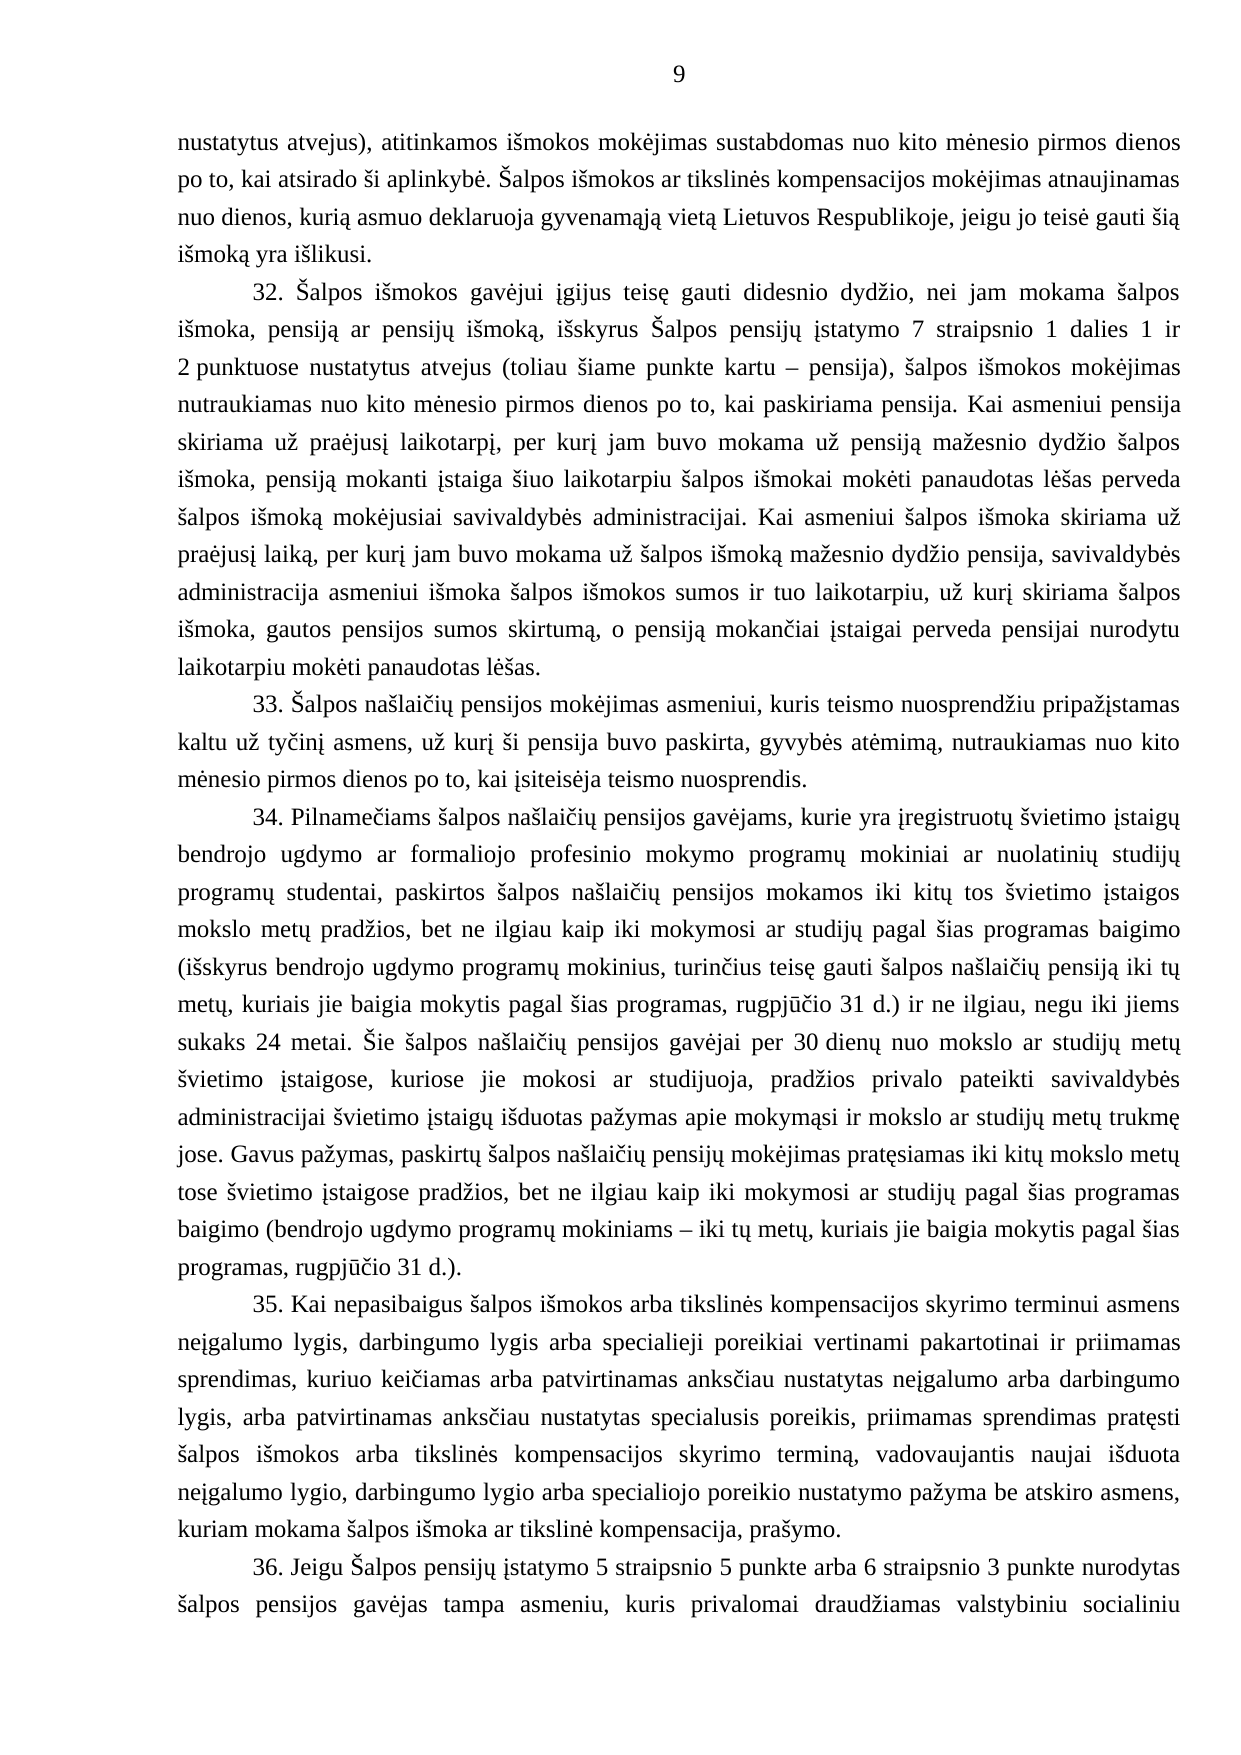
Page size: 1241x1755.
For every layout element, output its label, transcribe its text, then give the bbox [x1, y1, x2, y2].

text 32. Šalpos išmokos gavėjui įgijus teisę gauti didesnio dydžio, nei jam mokama šalpos išmoka, pensiją ar pensijų išmoką, išskyrus Šalpos pensijų įstatymo 7 straipsnio 1 dalies 1 ir 2 punktuose nustatytus atvejus (toliau šiame punkte kartu – pensija), šalpos išmokos mokėjimas nutraukiamas nuo kito mėnesio pirmos dienos po to, kai paskiriama pensija. Kai asmeniui pensija skiriama už praėjusį laikotarpį, per kurį jam buvo mokama už pensiją mažesnio dydžio šalpos išmoka, pensiją mokanti įstaiga šiuo laikotarpiu šalpos išmokai mokėti panaudotas lėšas perveda šalpos išmoką mokėjusiai savivaldybės administracijai. Kai asmeniui šalpos išmoka skiriama už praėjusį laiką, per kurį jam buvo mokama už šalpos išmoką mažesnio dydžio pensija, savivaldybės administracija asmeniui išmoka šalpos išmokos sumos ir tuo laikotarpiu, už kurį skiriama šalpos išmoka, gautos pensijos sumos skirtumą, o pensiją mokančiai įstaigai perveda pensijai nurodytu laikotarpiu mokėti panaudotas lėšas. [177, 268, 1181, 681]
text 34. Pilnamečiams šalpos našlaičių pensijos gavėjams, kurie yra įregistruotų švietimo įstaigų bendrojo ugdymo ar formaliojo profesinio mokymo programų mokiniai ar nuolatinių studijų programų studentai, paskirtos šalpos našlaičių pensijos mokamos iki kitų tos švietimo įstaigos mokslo metų pradžios, bet ne ilgiau kaip iki mokymosi ar studijų pagal šias programas baigimo (išskyrus bendrojo ugdymo programų mokinius, turinčius teisę gauti šalpos našlaičių pensiją iki tų metų, kuriais jie baigia mokytis pagal šias programas, rugpjūčio 31 d.) ir ne ilgiau, negu iki jiems sukaks 24 metai. Šie šalpos našlaičių pensijos gavėjai per 30 dienų nuo mokslo ar studijų metų švietimo įstaigose, kuriose jie mokosi ar studijuoja, pradžios privalo pateikti savivaldybės administracijai švietimo įstaigų išduotas pažymas apie mokymąsi ir mokslo ar studijų metų trukmę jose. Gavus pažymas, paskirtų šalpos našlaičių pensijų mokėjimas pratęsiamas iki kitų mokslo metų tose švietimo įstaigose pradžios, bet ne ilgiau kaip iki mokymosi ar studijų pagal šias programas baigimo (bendrojo ugdymo programų mokiniams – iki tų metų, kuriais jie baigia mokytis pagal šias programas, rugpjūčio 31 d.). [177, 793, 1181, 1281]
text nustatytus atvejus), atitinkamos išmokos mokėjimas sustabdomas nuo kito mėnesio pirmos dienos po to, kai atsirado ši aplinkybė. Šalpos išmokos ar tikslinės kompensacijos mokėjimas atnaujinamas nuo dienos, kurią asmuo deklaruoja gyvenamąją vietą Lietuvos Respublikoje, jeigu jo teisė gauti šią išmoką yra išlikusi. [177, 118, 1181, 268]
text 36. Jeigu Šalpos pensijų įstatymo 5 straipsnio 5 punkte arba 6 straipsnio 3 punkte nurodytas šalpos pensijos gavėjas tampa asmeniu, kuris privalomai draudžiamas valstybiniu socialiniu [177, 1543, 1181, 1618]
text 35. Kai nepasibaigus šalpos išmokos arba tikslinės kompensacijos skyrimo terminui asmens neįgalumo lygis, darbingumo lygis arba specialieji poreikiai vertinami pakartotinai ir priimamas sprendimas, kuriuo keičiamas arba patvirtinamas anksčiau nustatytas neįgalumo arba darbingumo lygis, arba patvirtinamas anksčiau nustatytas specialusis poreikis, priimamas sprendimas pratęsti šalpos išmokos arba tikslinės kompensacijos skyrimo terminą, vadovaujantis naujai išduota neįgalumo lygio, darbingumo lygio arba specialiojo poreikio nustatymo pažyma be atskiro asmens, kuriam mokama šalpos išmoka ar tikslinė kompensacija, prašymo. [177, 1281, 1181, 1543]
text 33. Šalpos našlaičių pensijos mokėjimas asmeniui, kuris teismo nuosprendžiu pripažįstamas kaltu už tyčinį asmens, už kurį ši pensija buvo paskirta, gyvybės atėmimą, nutraukiamas nuo kito mėnesio pirmos dienos po to, kai įsiteisėja teismo nuosprendis. [177, 681, 1181, 793]
